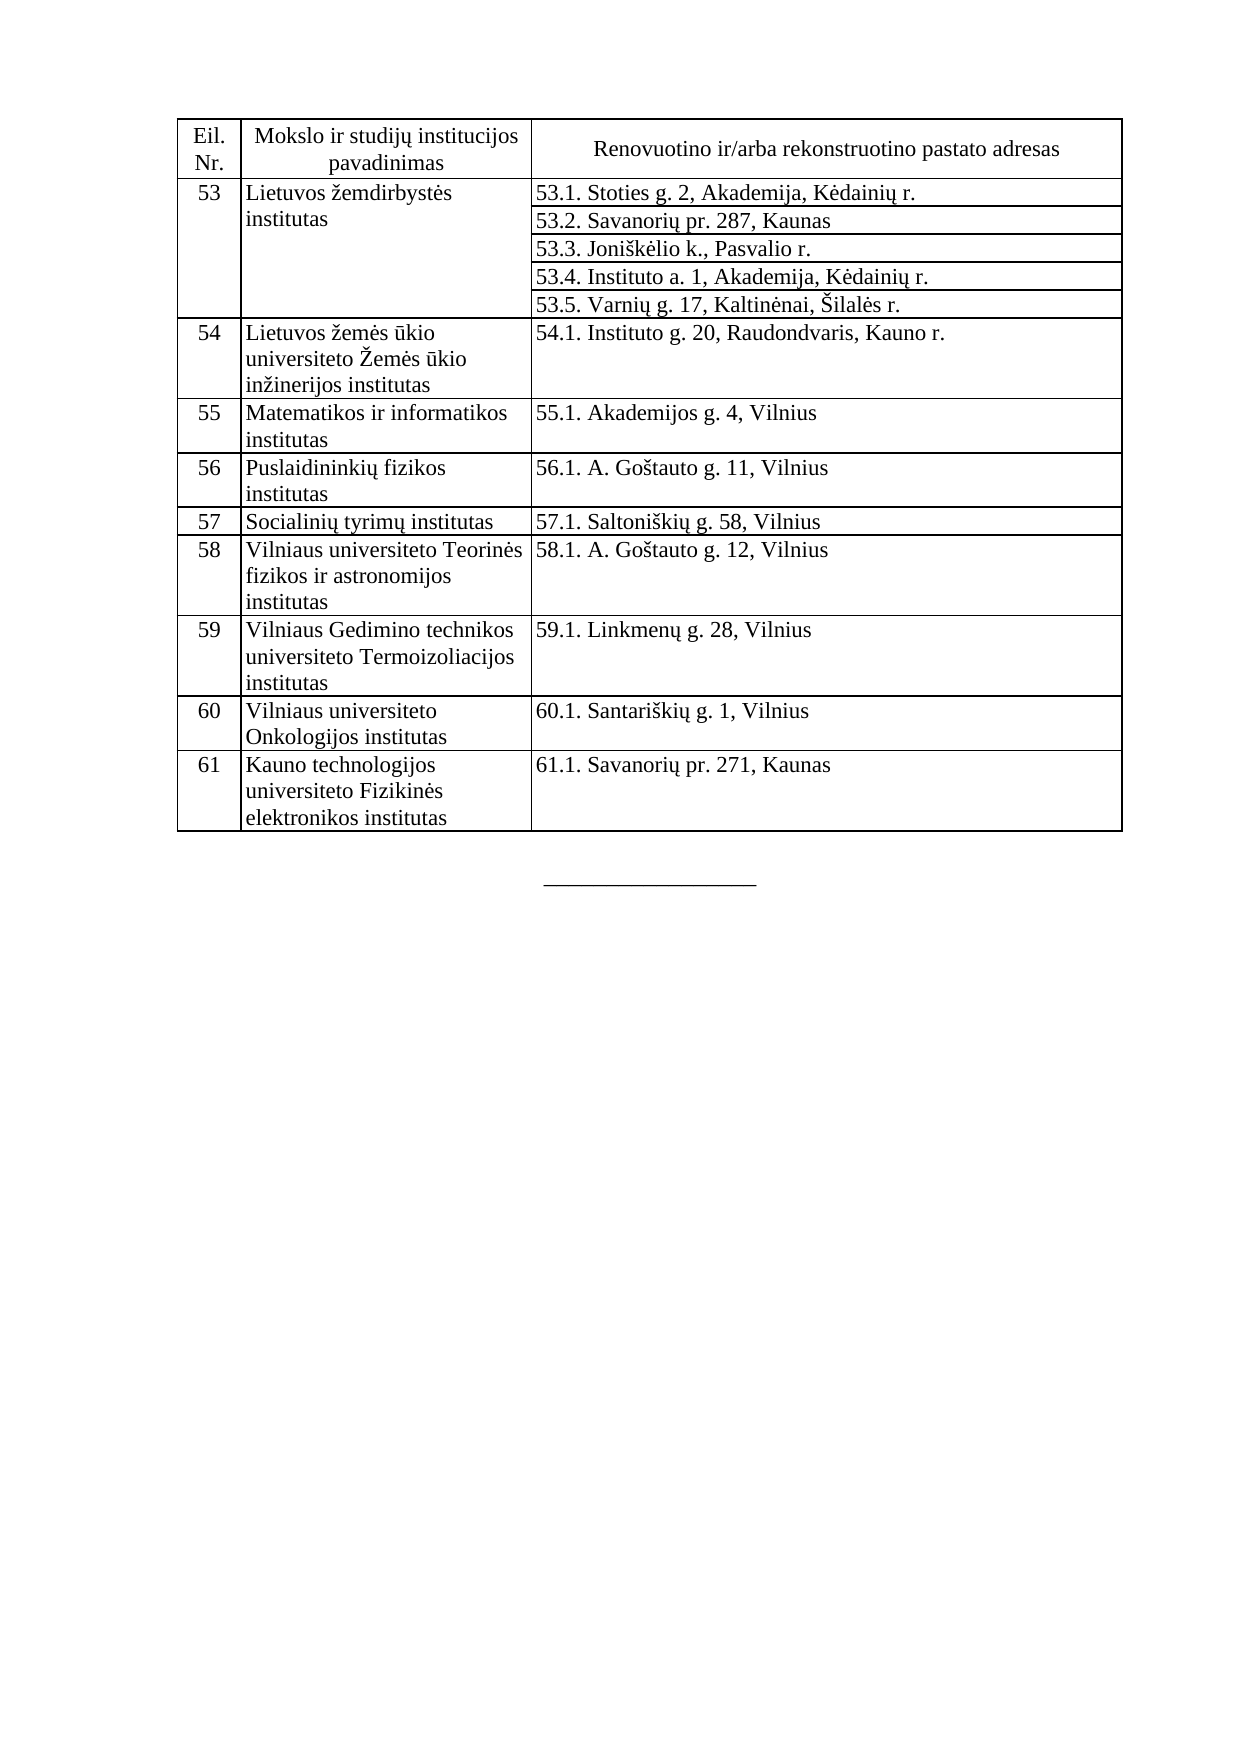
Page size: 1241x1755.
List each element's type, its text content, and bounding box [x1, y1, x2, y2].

text _________________ [177, 861, 1122, 889]
table_cell Socialinių tyrimų institutas [242, 508, 531, 534]
table_cell 59 [178, 616, 240, 695]
table_cell 58.1. A. Goštauto g. 12, Vilnius [532, 536, 1121, 615]
table_cell 54 [178, 319, 240, 398]
table_cell 57.1. Saltoniškių g. 58, Vilnius [532, 508, 1121, 534]
table_cell Puslaidininkių fizikos institutas [242, 454, 531, 506]
table_cell Vilniaus Gedimino technikos universiteto Termoizoliacijos institutas [242, 616, 531, 695]
table_cell 53.4. Instituto a. 1, Akademija, Kėdainių r. [532, 263, 1121, 289]
table_header Eil. Nr. [178, 120, 240, 177]
table_cell Vilniaus universiteto Teorinės fizikos ir astronomijos institutas [242, 536, 531, 615]
table_cell 55.1. Akademijos g. 4, Vilnius [532, 399, 1121, 452]
table_cell 56.1. A. Goštauto g. 11, Vilnius [532, 454, 1121, 506]
table_header Mokslo ir studijų institucijos pavadinimas [242, 120, 531, 177]
table_cell 60 [178, 697, 240, 750]
table_cell 61 [178, 751, 240, 830]
table_cell Matematikos ir informatikos institutas [242, 399, 531, 452]
table_header Renovuotino ir/arba rekonstruotino pastato adresas [532, 120, 1121, 177]
table_cell 54.1. Instituto g. 20, Raudondvaris, Kauno r. [532, 319, 1121, 398]
table_cell Lietuvos žemdirbystės institutas [242, 179, 531, 317]
table_cell 53.1. Stoties g. 2, Akademija, Kėdainių r. [532, 179, 1121, 205]
table_cell 55 [178, 399, 240, 452]
table_cell Kauno technologijos universiteto Fizikinės elektronikos institutas [242, 751, 531, 830]
table_cell Lietuvos žemės ūkio universiteto Žemės ūkio inžinerijos institutas [242, 319, 531, 398]
table_cell 53 [178, 179, 240, 317]
table_cell 58 [178, 536, 240, 615]
table_cell 60.1. Santariškių g. 1, Vilnius [532, 697, 1121, 750]
table_cell 59.1. Linkmenų g. 28, Vilnius [532, 616, 1121, 695]
table_cell Vilniaus universiteto Onkologijos institutas [242, 697, 531, 750]
table_cell 56 [178, 454, 240, 506]
table_cell 53.2. Savanorių pr. 287, Kaunas [532, 207, 1121, 233]
table_cell 57 [178, 508, 240, 534]
table_cell 53.5. Varnių g. 17, Kaltinėnai, Šilalės r. [532, 291, 1121, 317]
table_cell 53.3. Joniškėlio k., Pasvalio r. [532, 235, 1121, 261]
table_cell 61.1. Savanorių pr. 271, Kaunas [532, 751, 1121, 830]
